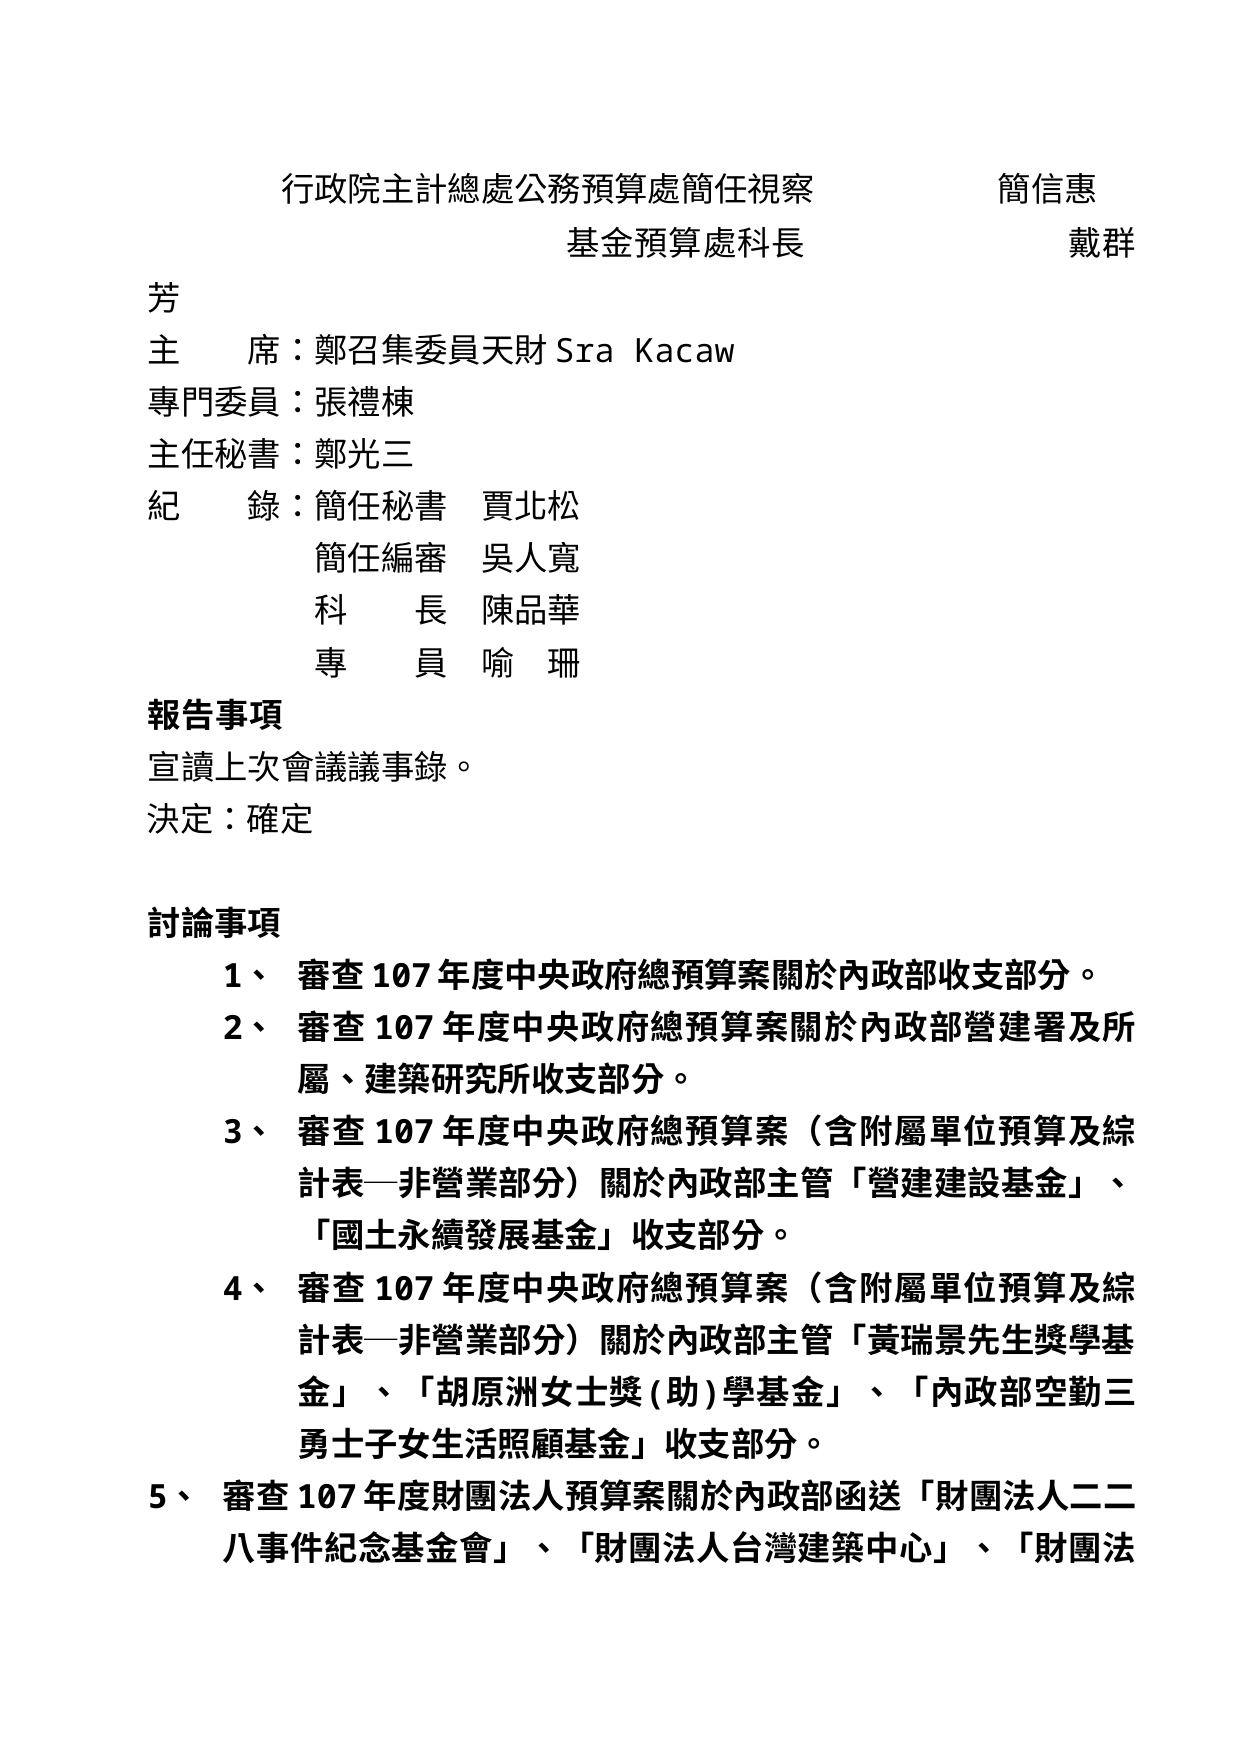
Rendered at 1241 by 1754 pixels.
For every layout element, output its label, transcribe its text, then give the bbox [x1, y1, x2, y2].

text 宣讀上次會議議事錄。 [148, 737, 1124, 789]
text 基金預算處科長 戴群芳 [148, 212, 1137, 321]
text 專 員 喻 珊 [148, 633, 1240, 685]
text 討論事項 [148, 894, 1137, 946]
text 報告事項 [148, 685, 1142, 737]
text 行政院主計總處公務預算處簡任視察 簡信惠 [148, 158, 1152, 212]
text 紀 錄：簡任秘書 賈北松 [148, 477, 1240, 529]
text 主任秘書：鄭光三 [148, 425, 1240, 477]
list 審查107年度中央政府總預算案關於內政部營建署及所屬、建築研究所收支部分。 [223, 998, 1137, 1102]
text 簡任編審 吳人寬 [148, 529, 1240, 581]
text 專門委員：張禮棟 [148, 373, 1240, 425]
text 主 席：鄭召集委員天財Sra Kacaw [148, 321, 1240, 373]
list 審查107年度中央政府總預算案（含附屬單位預算及綜計表─非營業部分）關於內政部主管「黃瑞景先生獎學基金」、「胡原洲女士獎(助)學基金」、「內政部空勤三勇士子女生活照顧基金」收支部分。 [223, 1258, 1137, 1467]
text 科 長 陳品華 [148, 581, 1240, 633]
list 審查107年度財團法人預算案關於內政部函送「財團法人二二八事件紀念基金會」、「財團法人台灣建築中心」、「財團法 [148, 1467, 1137, 1571]
text 決定：確定 [146, 789, 1124, 842]
list 審查107年度中央政府總預算案（含附屬單位預算及綜計表─非營業部分）關於內政部主管「營建建設基金」、「國土永續發展基金」收支部分。 [223, 1102, 1137, 1258]
list 審查107年度中央政府總預算案關於內政部收支部分。 [223, 946, 1137, 998]
